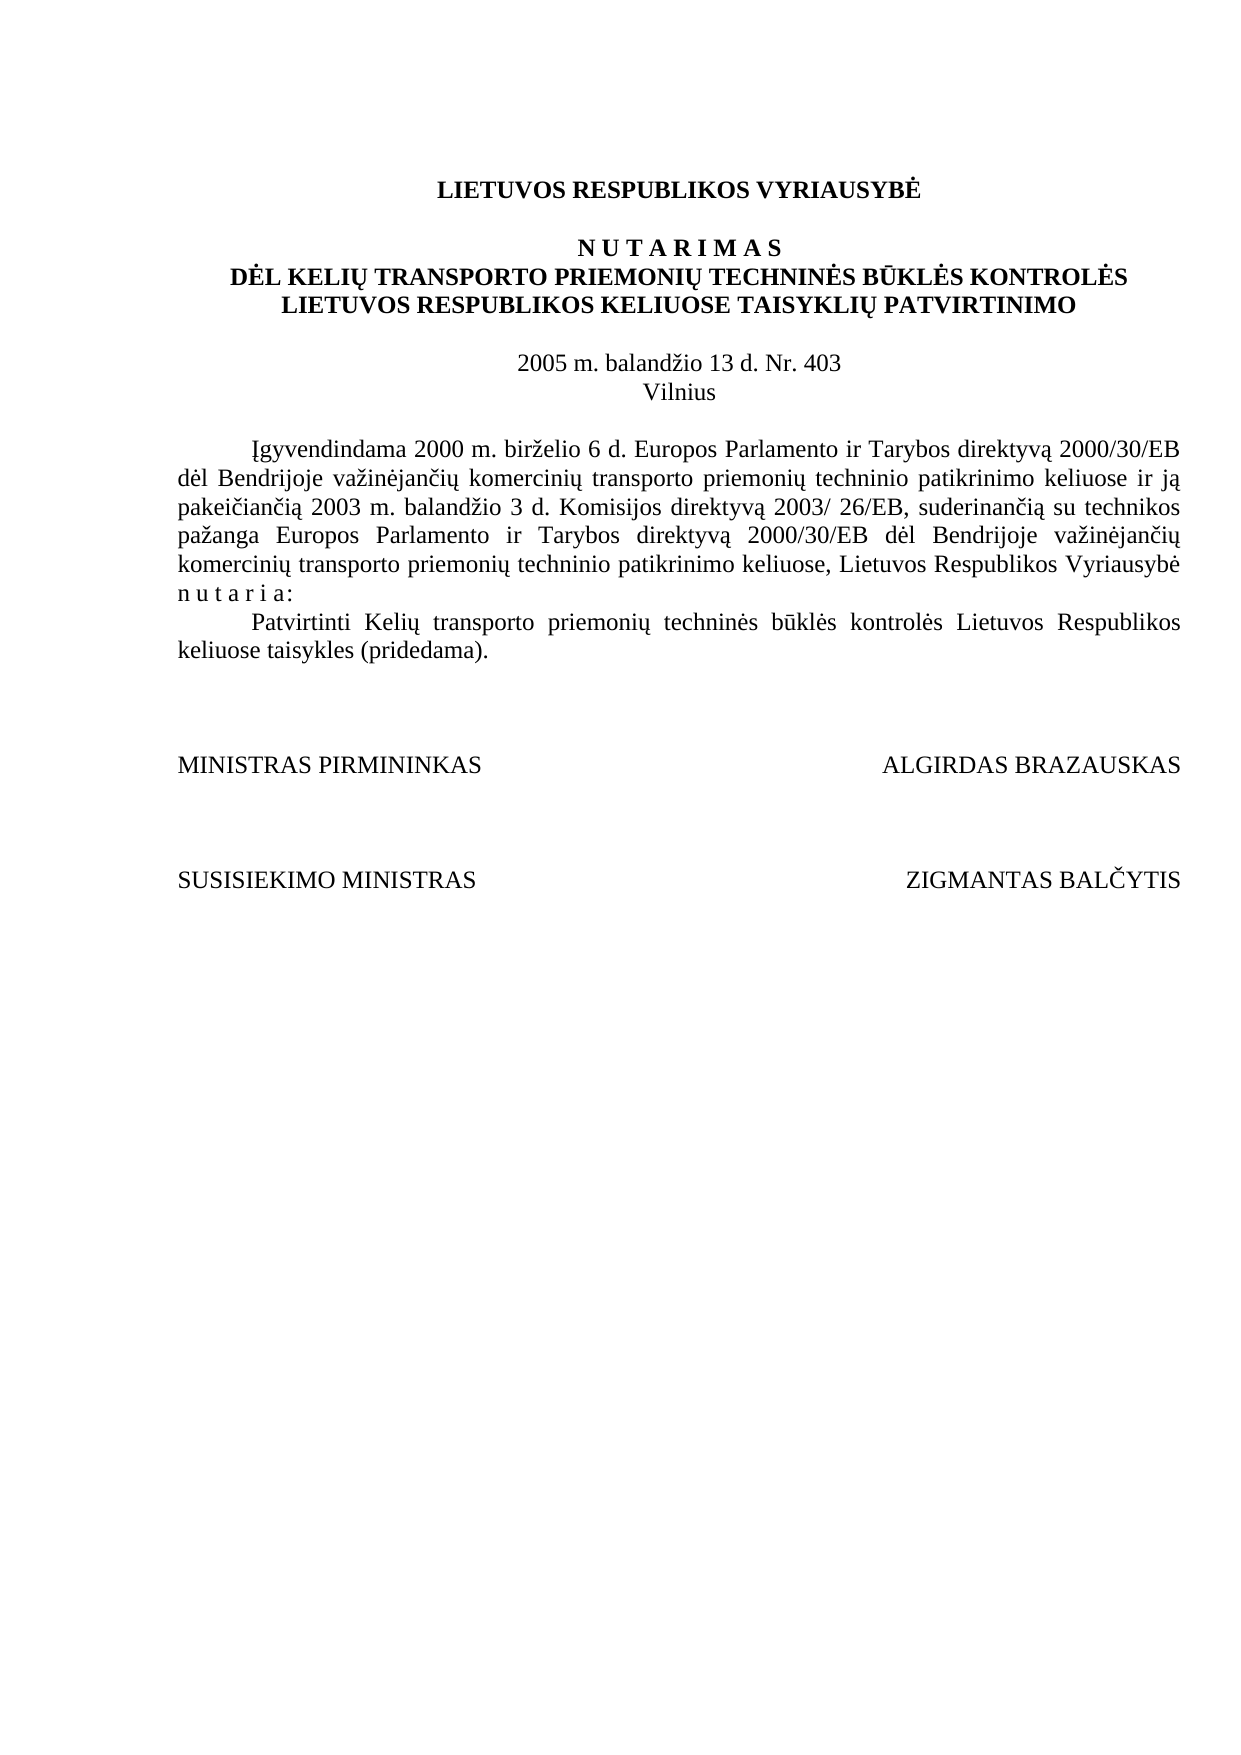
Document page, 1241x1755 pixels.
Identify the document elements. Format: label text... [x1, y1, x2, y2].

text Patvirtinti Kelių transporto priemonių techninės būklės kontrolės Lietuvos Respublikos keliuose taisykles (pridedama). [177, 607, 1181, 664]
text Susisiekimo ministras Zigmantas Balčytis [177, 866, 1181, 894]
text Vilnius [177, 377, 1181, 406]
text LIETUVOS RESPUBLIKOS VYRIAUSYBĖ [177, 176, 1181, 204]
text Ministras Pirmininkas Algirdas Brazauskas [177, 751, 1181, 779]
text 2005 m. balandžio 13 d. Nr. 403 [177, 348, 1181, 377]
text N U T A R I M A S [177, 233, 1181, 262]
text DĖL KELIŲ TRANSPORTO PRIEMONIŲ TECHNINĖS BŪKLĖS KONTROLĖS LIETUVOS RESPUBLIKOS KELIUOSE TAISYKLIŲ PATVIRTINIMO [177, 262, 1181, 319]
text Įgyvendindama 2000 m. birželio 6 d. Europos Parlamento ir Tarybos direktyvą 2000/30/EB dėl Bendrijoje važinėjančių komercinių transporto priemonių techninio patikrinimo keliuose ir ją pakeičiančią 2003 m. balandžio 3 d. Komisijos direktyvą 2003/ 26/EB, suderinančią su technikos pažanga Europos Parlamento ir Tarybos direktyvą 2000/30/EB dėl Bendrijoje važinėjančių komercinių transporto priemonių techninio patikrinimo keliuose, Lietuvos Respublikos Vyriausybė nutaria: [177, 434, 1181, 607]
